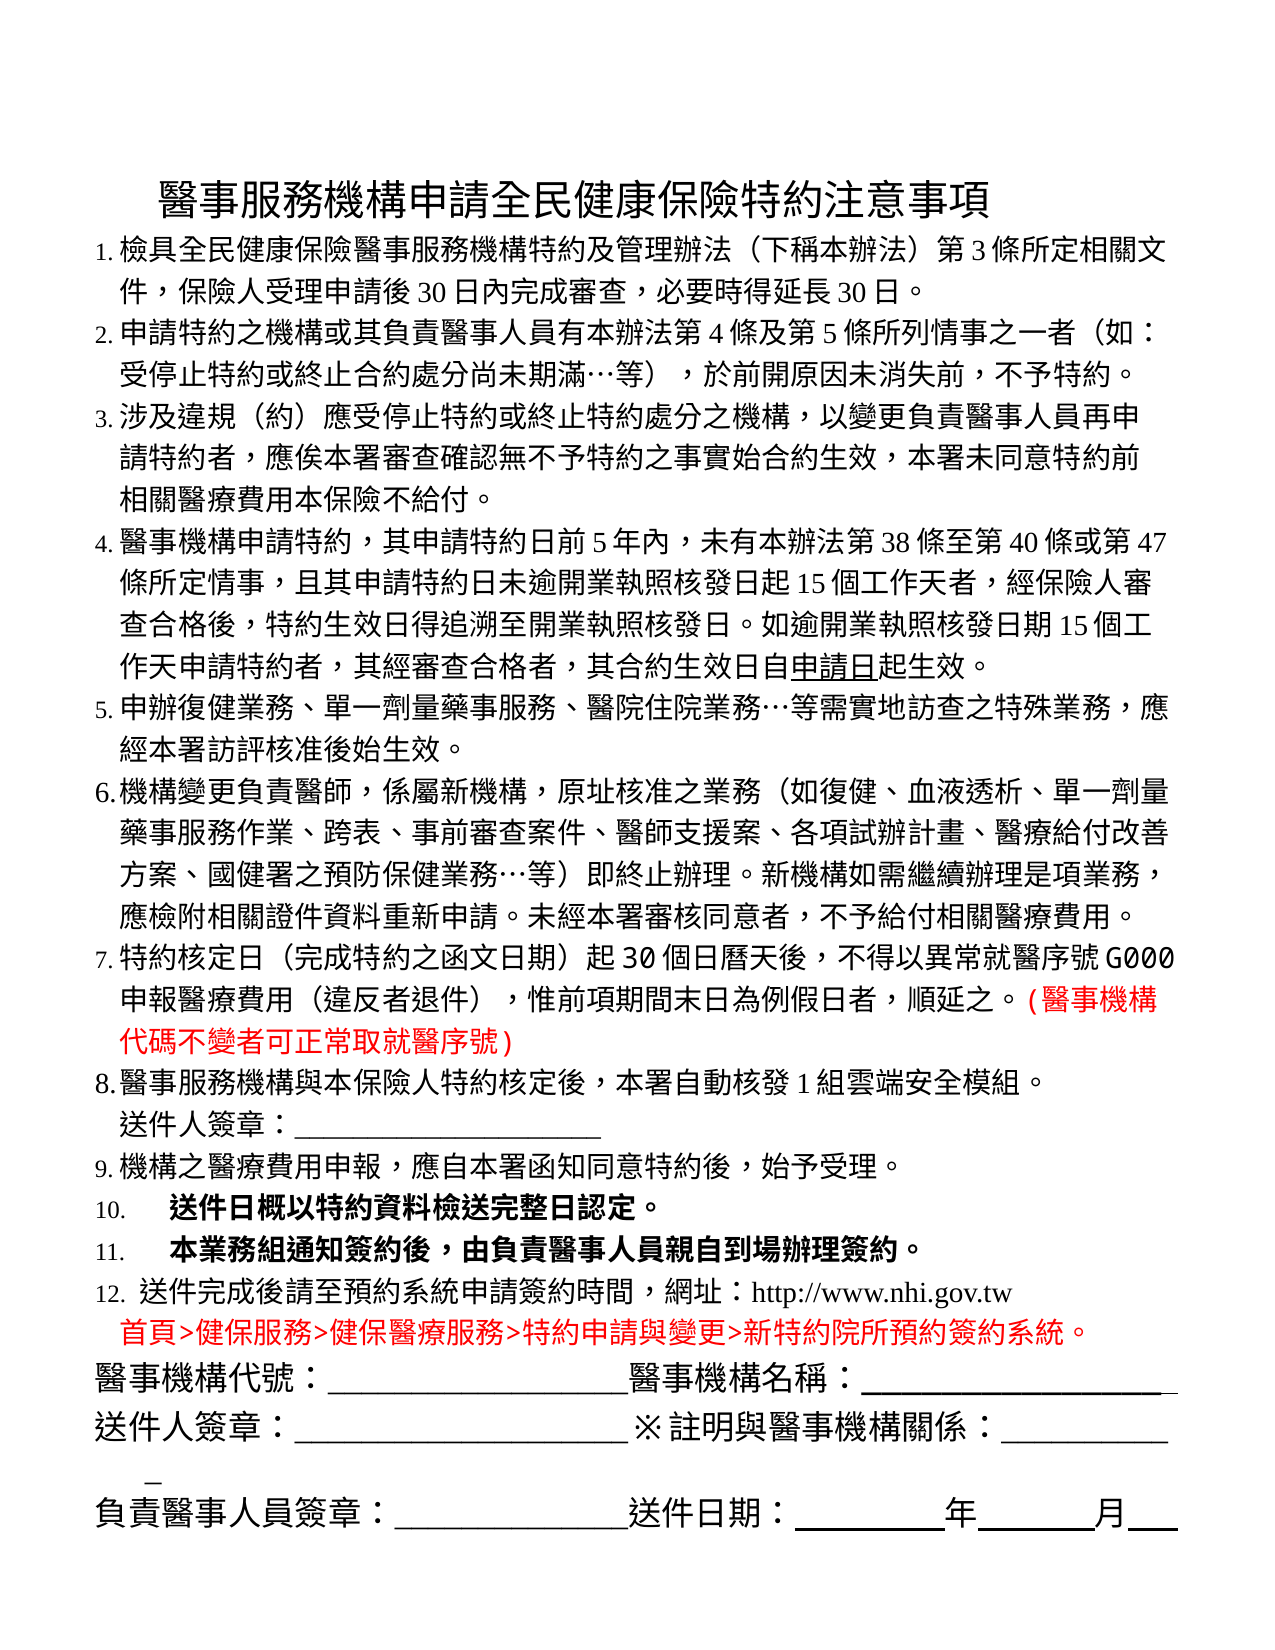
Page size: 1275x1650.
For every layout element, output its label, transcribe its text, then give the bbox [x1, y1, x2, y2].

list 檢具全民健康保險醫事服務機構特約及管理辦法（下稱本辦法）第3條所定相關文件，保險人受理申請後30日內完成審查，必要時得延長30日。 [94, 227, 1181, 310]
list 特約核定日（完成特約之函文日期）起30個日曆天後，不得以異常就醫序號G000申報醫療費用（違反者退件），惟前項期間末日為例假日者，順延之。(醫事機構代碼不變者可正常取就醫序號) [94, 935, 1181, 1060]
list 醫事服務機構與本保險人特約核定後，本署自動核發1組雲端安全模組。 [94, 1060, 1181, 1102]
list 送件日概以特約資料檢送完整日認定。 [94, 1185, 1181, 1227]
text 負責醫事人員簽章：______________送件日期： 年 月 [94, 1487, 1181, 1535]
text 醫事服務機構申請全民健康保險特約注意事項 [94, 167, 1181, 227]
list 申請特約之機構或其負責醫事人員有本辦法第4條及第5條所列情事之一者（如：受停止特約或終止合約處分尚未期滿…等），於前開原因未消失前，不予特約。 [94, 310, 1181, 394]
list 本業務組通知簽約後，由負責醫事人員親自到場辦理簽約。 [94, 1227, 1181, 1269]
list 醫事機構申請特約，其申請特約日前5年內，未有本辦法第38條至第40條或第47條所定情事，且其申請特約日未逾開業執照核發日起15個工作天者，經保險人審查合格後，特約生效日得追溯至開業執照核發日。如逾開業執照核發日期15個工作天申請特約者，其經審查合格者，其合約生效日自申請日起生效。 [94, 519, 1181, 685]
text 送件人簽章：____________________※註明與醫事機構關係：___________ [94, 1400, 1181, 1487]
list 機構變更負責醫師，係屬新機構，原址核准之業務（如復健、血液透析、單一劑量藥事服務作業、跨表、事前審查案件、醫師支援案、各項試辦計畫、醫療給付改善方案、國健署之預防保健業務…等）即終止辦理。新機構如需繼續辦理是項業務，應檢附相關證件資料重新申請。未經本署審核同意者，不予給付相關醫療費用。 [94, 769, 1181, 935]
list 送件完成後請至預約系統申請簽約時間，網址：http://www.nhi.gov.tw [94, 1269, 1181, 1310]
list 申辦復健業務、單一劑量藥事服務、醫院住院業務…等需實地訪查之特殊業務，應經本署訪評核准後始生效。 [94, 685, 1181, 769]
text 醫事機構代號：__________________醫事機構名稱：_______________ [94, 1352, 1181, 1400]
list 機構之醫療費用申報，應自本署函知同意特約後，始予受理。 [94, 1144, 1181, 1185]
list 涉及違規（約）應受停止特約或終止特約處分之機構，以變更負責醫事人員再申請特約者，應俟本署審查確認無不予特約之事實始合約生效，本署未同意特約前相關醫療費用本保險不給付。 [94, 394, 1155, 519]
text 首頁>健保服務>健保醫療服務>特約申請與變更>新特約院所預約簽約系統。 [119, 1310, 1181, 1352]
text 送件人簽章：_____________________ [119, 1102, 1181, 1144]
